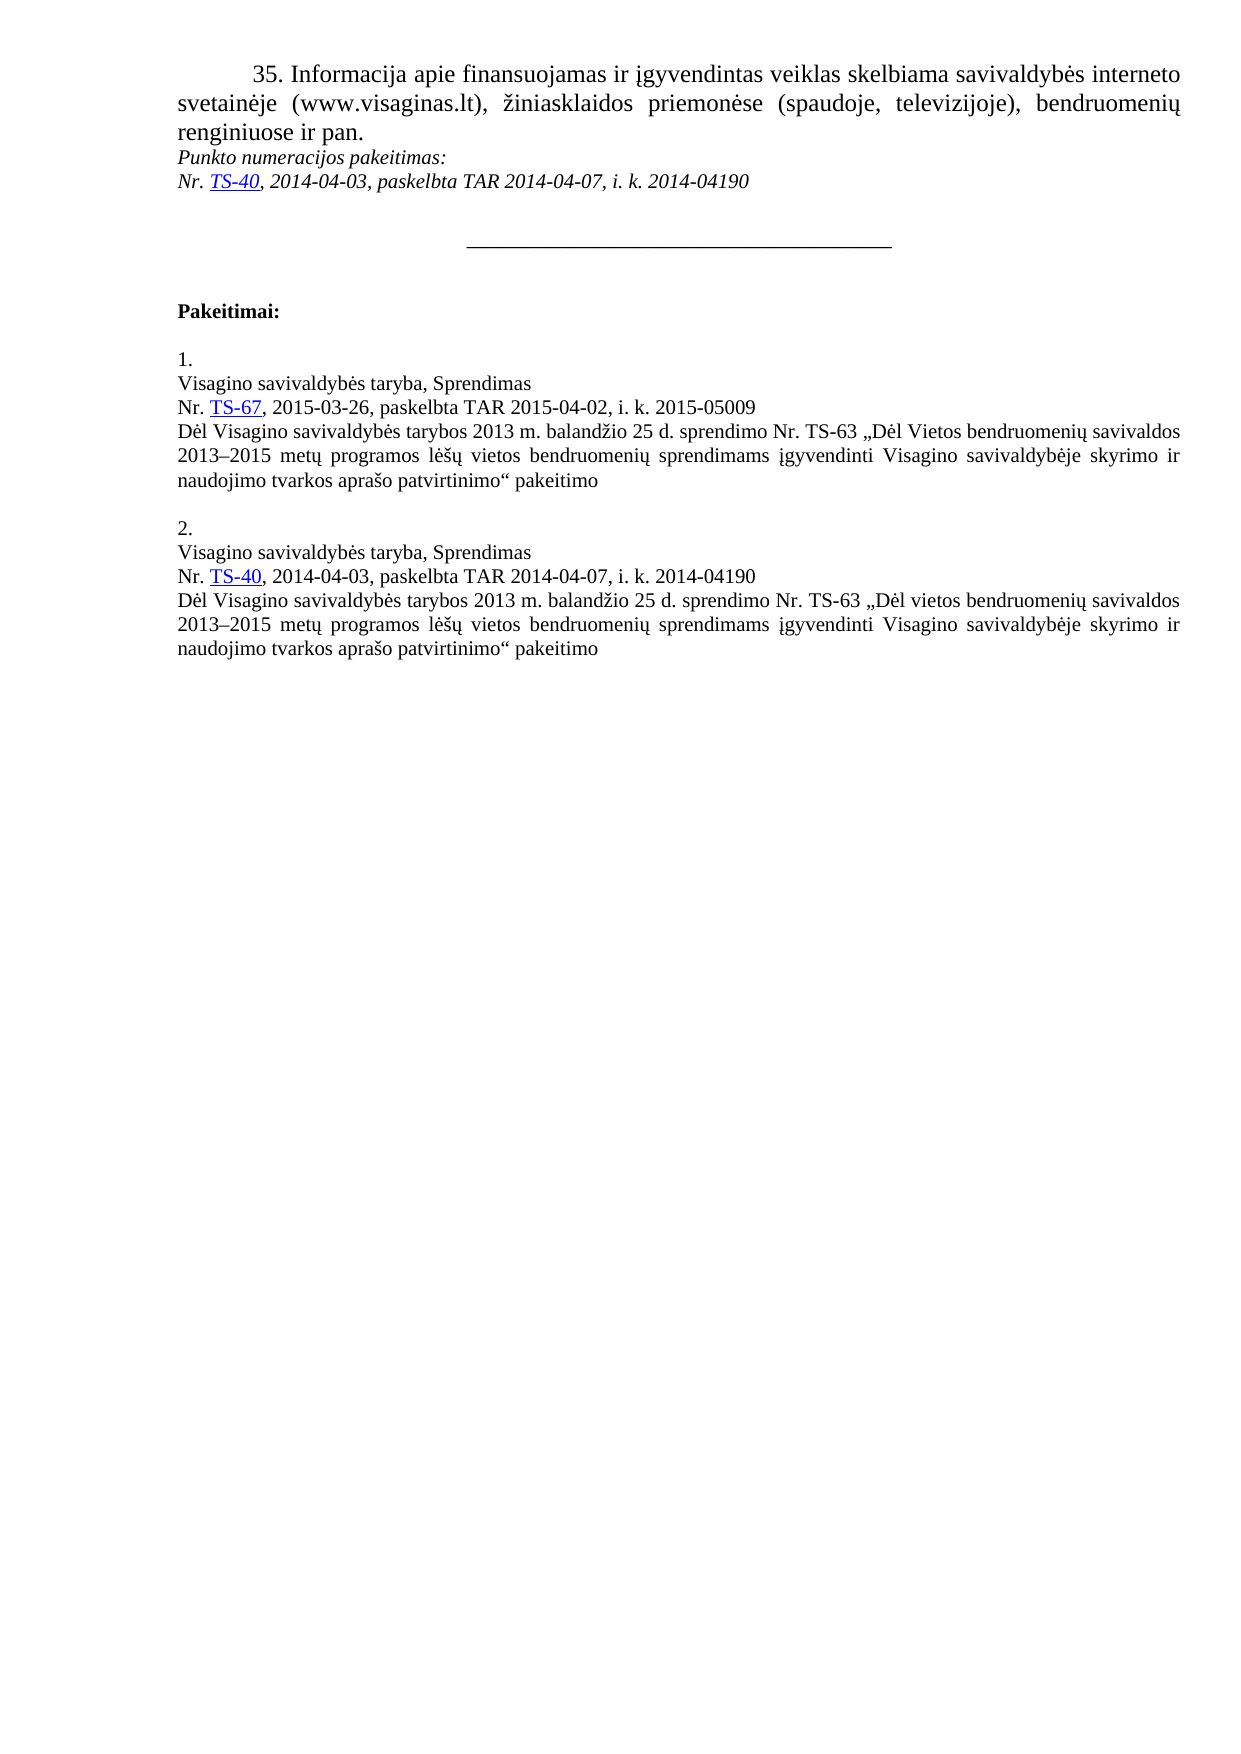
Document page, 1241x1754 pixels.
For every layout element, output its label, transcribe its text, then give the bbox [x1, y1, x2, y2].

text Dėl Visagino savivaldybės tarybos 2013 m. balandžio 25 d. sprendimo Nr. TS-63 „Dėl Vietos bendruomenių savivaldos 2013–2015 metų programos lėšų vietos bendruomenių sprendimams įgyvendinti Visagino savivaldybėje skyrimo ir naudojimo tvarkos aprašo patvirtinimo“ pakeitimo [177, 419, 1181, 492]
text Nr. TS-40, 2014-04-03, paskelbta TAR 2014-04-07, i. k. 2014-04190 [177, 564, 1181, 588]
text Pakeitimai: [177, 299, 1181, 323]
text Punkto numeracijos pakeitimas: [177, 145, 1181, 169]
text 1. [177, 347, 1181, 371]
text Visagino savivaldybės taryba, Sprendimas [177, 371, 1181, 395]
text Nr. TS-67, 2015-03-26, paskelbta TAR 2015-04-02, i. k. 2015-05009 [177, 395, 1181, 419]
text Nr. TS-40, 2014-04-03, paskelbta TAR 2014-04-07, i. k. 2014-04190 [177, 169, 1181, 193]
text Visagino savivaldybės taryba, Sprendimas [177, 540, 1181, 564]
text 35. Informacija apie finansuojamas ir įgyvendintas veiklas skelbiama savivaldybės interneto svetainėje (www.visaginas.lt), žiniasklaidos priemonėse (spaudoje, televizijoje), bendruomenių renginiuose ir pan. [177, 59, 1181, 145]
text __________________________________ [177, 222, 1181, 251]
text 2. [177, 516, 1181, 540]
text Dėl Visagino savivaldybės tarybos 2013 m. balandžio 25 d. sprendimo Nr. TS-63 „Dėl vietos bendruomenių savivaldos 2013–2015 metų programos lėšų vietos bendruomenių sprendimams įgyvendinti Visagino savivaldybėje skyrimo ir naudojimo tvarkos aprašo patvirtinimo“ pakeitimo [177, 588, 1181, 660]
